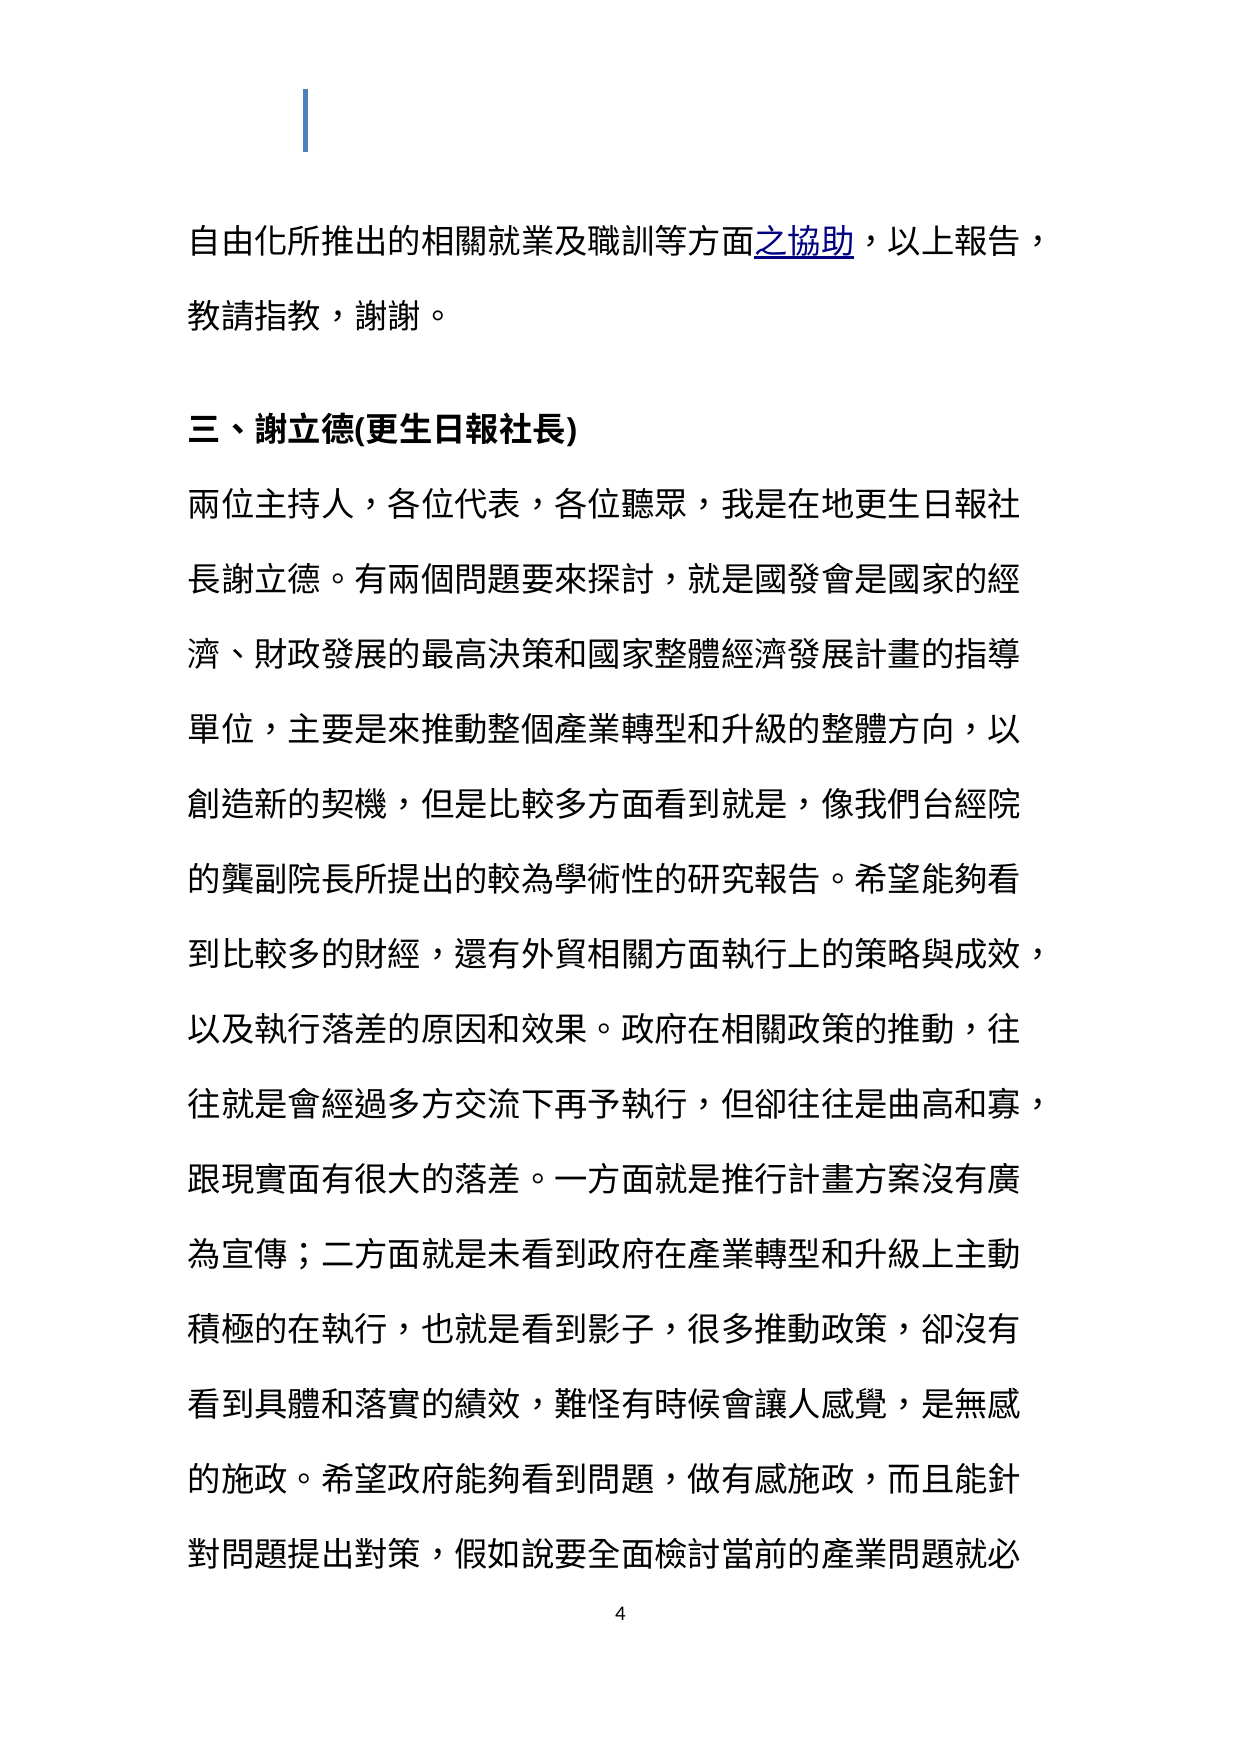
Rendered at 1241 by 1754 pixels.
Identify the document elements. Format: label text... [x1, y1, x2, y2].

text 三、謝立德(更生日報社長) [187, 389, 1053, 464]
text 兩位主持人，各位代表，各位聽眾，我是在地更生日報社長謝立德。有兩個問題要來探討，就是國發會是國家的經濟、財政發展的最高決策和國家整體經濟發展計畫的指導單位，主要是來推動整個產業轉型和升級的整體方向，以創造新的契機，但是比較多方面看到就是，像我們台經院的龔副院長所提出的較為學術性的研究報告。希望能夠看到比較多的財經，還有外貿相關方面執行上的策略與成效，以及執行落差的原因和效果。政府在相關政策的推動，往往就是會經過多方交流下再予執行，但卻往往是曲高和寡，跟現實面有很大的落差。一方面就是推行計畫方案沒有廣為宣傳；二方面就是未看到政府在產業轉型和升級上主動積極的在執行，也就是看到影子，很多推動政策，卻沒有看到具體和落實的績效，難怪有時候會讓人感覺，是無感的施政。希望政府能夠看到問題，做有感施政，而且能針對問題提出對策，假如說要全面檢討當前的產業問題就必 [187, 464, 1053, 1589]
text 自由化所推出的相關就業及職訓等方面之協助，以上報告，教請指教，謝謝。 [187, 202, 1053, 352]
